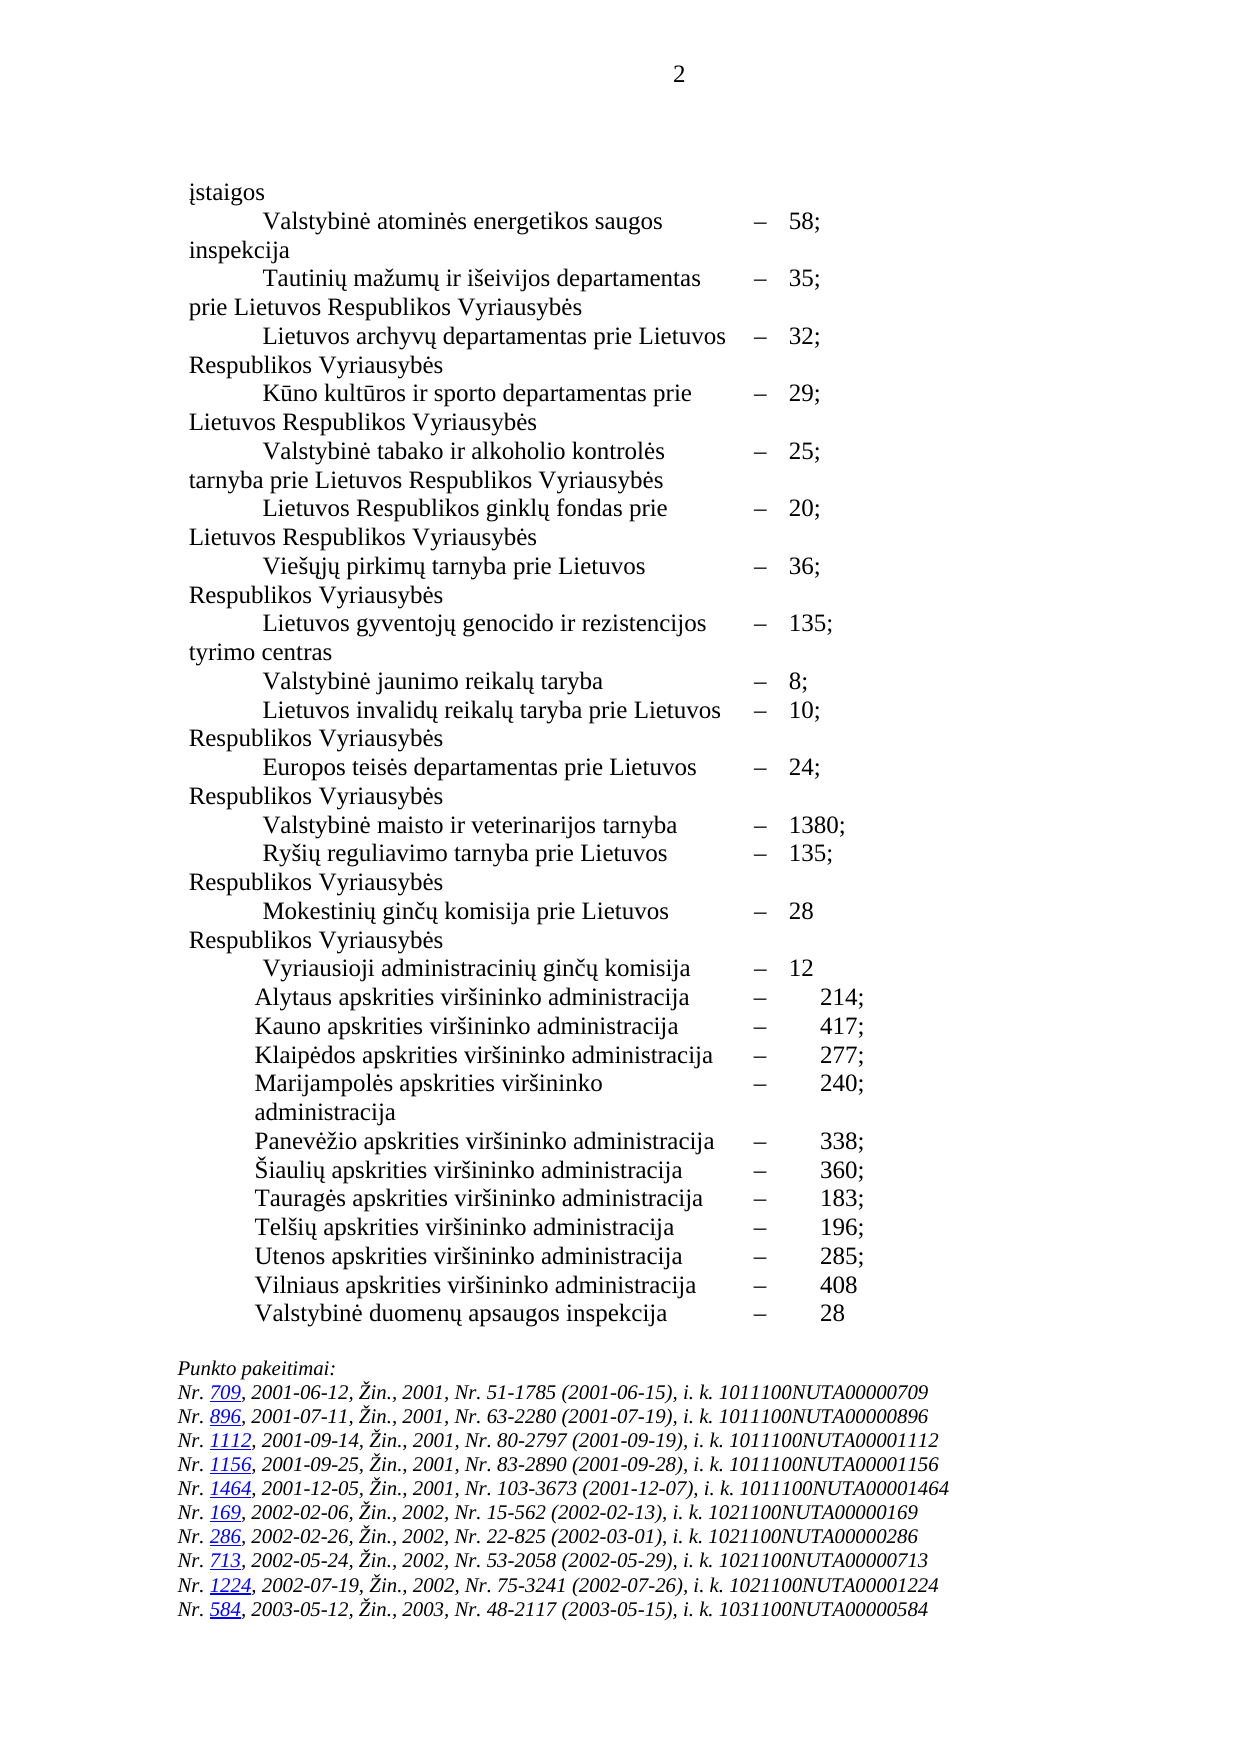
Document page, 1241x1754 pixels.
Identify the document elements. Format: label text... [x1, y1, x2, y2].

table_cell [1196, 810, 1212, 838]
table_cell [1196, 321, 1212, 378]
table_cell 12 [777, 954, 1196, 982]
text Nr. 709, 2001-06-12, Žin., 2001, Nr. 51-1785 (2001-06-15), i. k. 1011100NUTA00000709 [177, 1380, 1181, 1404]
text Nr. 896, 2001-07-11, Žin., 2001, Nr. 63-2280 (2001-07-19), i. k. 1011100NUTA00000896 [177, 1404, 1181, 1428]
table_cell Telšių apskrities viršininko administracija [177, 1212, 742, 1241]
table_cell 196; [809, 1212, 1212, 1241]
table_cell [1196, 551, 1212, 608]
table_cell Mokestinių ginčų komisija prie Lietuvos Respublikos Vyriausybės [177, 896, 742, 953]
text Nr. 286, 2002-02-26, Žin., 2002, Nr. 22-825 (2002-03-01), i. k. 1021100NUTA00000286 [177, 1524, 1181, 1548]
table_cell 28 [777, 896, 1196, 953]
table_cell 29; [777, 379, 1196, 436]
table_cell Lietuvos archyvų departamentas prie Lietuvos Respublikos Vyriausybės [177, 321, 742, 378]
table_cell Panevėžio apskrities viršininko administracija [177, 1126, 742, 1155]
table_cell Utenos apskrities viršininko administracija [177, 1241, 742, 1270]
table_cell [1196, 695, 1212, 752]
text Nr. 713, 2002-05-24, Žin., 2002, Nr. 53-2058 (2002-05-29), i. k. 1021100NUTA00000713 [177, 1548, 1181, 1572]
table_cell – [743, 1155, 809, 1183]
table_cell – [743, 896, 777, 953]
table_cell – [743, 666, 777, 695]
table_cell – [743, 1069, 809, 1126]
table_cell Alytaus apskrities viršininko administracija [177, 982, 742, 1011]
text Nr. 584, 2003-05-12, Žin., 2003, Nr. 48-2117 (2003-05-15), i. k. 1031100NUTA00000584 [177, 1597, 1181, 1621]
table_cell – [743, 1241, 809, 1270]
table_cell – [743, 752, 777, 810]
text Nr. 1224, 2002-07-19, Žin., 2002, Nr. 75-3241 (2002-07-26), i. k. 1021100NUTA00001224 [177, 1572, 1181, 1597]
table_cell Šiaulių apskrities viršininko administracija [177, 1155, 742, 1183]
table_cell [1196, 896, 1212, 953]
table_cell [1196, 264, 1212, 321]
table_cell 36; [777, 551, 1196, 608]
table_cell – [743, 1184, 809, 1212]
table_cell – [743, 609, 777, 666]
table_cell 25; [777, 436, 1196, 493]
table_cell Vyriausioji administracinių ginčų komisija [177, 954, 742, 982]
table_cell – [743, 982, 809, 1011]
table_cell 285; [809, 1241, 1212, 1270]
table_cell Valstybinė duomenų apsaugos inspekcija [177, 1299, 742, 1327]
table_cell – [743, 206, 777, 263]
table_cell Tauragės apskrities viršininko administracija [177, 1184, 742, 1212]
table_cell [1196, 494, 1212, 551]
table_cell Vilniaus apskrities viršininko administracija [177, 1270, 742, 1298]
table_cell Valstybinė jaunimo reikalų taryba [177, 666, 742, 695]
table_header [743, 177, 777, 206]
table_cell Kūno kultūros ir sporto departamentas prie Lietuvos Respublikos Vyriausybės [177, 379, 742, 436]
table_cell 24; [777, 752, 1196, 810]
table_cell Lietuvos Respublikos ginklų fondas prie Lietuvos Respublikos Vyriausybės [177, 494, 742, 551]
table_cell – [743, 1011, 809, 1040]
table_cell 135; [777, 839, 1196, 896]
table_cell 20; [777, 494, 1196, 551]
table_cell 58; [777, 206, 1196, 263]
text Nr. 1112, 2001-09-14, Žin., 2001, Nr. 80-2797 (2001-09-19), i. k. 1011100NUTA00001112 [177, 1428, 1181, 1452]
table_cell 338; [809, 1126, 1212, 1155]
table_cell [1196, 206, 1212, 263]
table_cell [1196, 839, 1212, 896]
table_cell Valstybinė maisto ir veterinarijos tarnyba [177, 810, 742, 838]
table_cell [1196, 752, 1212, 810]
table_cell [1196, 666, 1212, 695]
table_cell Viešųjų pirkimų tarnyba prie Lietuvos Respublikos Vyriausybės [177, 551, 742, 608]
table_cell 360; [809, 1155, 1212, 1183]
table_cell – [743, 551, 777, 608]
table_cell – [743, 810, 777, 838]
table_cell [1196, 379, 1212, 436]
table_cell 1380; [777, 810, 1196, 838]
table_cell [1196, 954, 1212, 982]
table_cell – [743, 436, 777, 493]
text Nr. 1464, 2001-12-05, Žin., 2001, Nr. 103-3673 (2001-12-07), i. k. 1011100NUTA00001464 [177, 1476, 1181, 1500]
table_cell Marijampolės apskrities viršininko administracija [177, 1069, 742, 1126]
table_cell 28 [809, 1299, 1212, 1327]
table_cell Valstybinė tabako ir alkoholio kontrolės tarnyba prie Lietuvos Respublikos Vyriausybės [177, 436, 742, 493]
table_cell Lietuvos invalidų reikalų taryba prie Lietuvos Respublikos Vyriausybės [177, 695, 742, 752]
table_cell Valstybinė atominės energetikos saugos inspekcija [177, 206, 742, 263]
table_cell 417; [809, 1011, 1212, 1040]
table_cell – [743, 1270, 809, 1298]
text Punkto pakeitimai: [177, 1356, 1181, 1380]
table_cell 277; [809, 1040, 1212, 1068]
table_header įstaigos [177, 177, 742, 206]
table_cell [1196, 436, 1212, 493]
table_cell – [743, 1212, 809, 1241]
table_cell – [743, 1040, 809, 1068]
table_cell 214; [809, 982, 1212, 1011]
table_cell Europos teisės departamentas prie Lietuvos Respublikos Vyriausybės [177, 752, 742, 810]
table_cell 35; [777, 264, 1196, 321]
table_cell Klaipėdos apskrities viršininko administracija [177, 1040, 742, 1068]
table_cell 408 [809, 1270, 1212, 1298]
table_cell 32; [777, 321, 1196, 378]
text Nr. 169, 2002-02-06, Žin., 2002, Nr. 15-562 (2002-02-13), i. k. 1021100NUTA00000169 [177, 1500, 1181, 1524]
table_cell Tautinių mažumų ir išeivijos departamentas prie Lietuvos Respublikos Vyriausybės [177, 264, 742, 321]
table_cell Lietuvos gyventojų genocido ir rezistencijos tyrimo centras [177, 609, 742, 666]
table_cell [1196, 609, 1212, 666]
table_cell – [743, 379, 777, 436]
table_cell Ryšių reguliavimo tarnyba prie Lietuvos Respublikos Vyriausybės [177, 839, 742, 896]
table_cell 8; [777, 666, 1196, 695]
table_header [777, 177, 1196, 206]
table_cell – [743, 1126, 809, 1155]
table_cell 183; [809, 1184, 1212, 1212]
table_cell – [743, 695, 777, 752]
text Nr. 1156, 2001-09-25, Žin., 2001, Nr. 83-2890 (2001-09-28), i. k. 1011100NUTA00001156 [177, 1452, 1181, 1476]
table_cell 10; [777, 695, 1196, 752]
table_cell Kauno apskrities viršininko administracija [177, 1011, 742, 1040]
table_cell 135; [777, 609, 1196, 666]
table_cell – [743, 954, 777, 982]
table_cell – [743, 494, 777, 551]
table_cell – [743, 264, 777, 321]
table_header [1196, 177, 1212, 206]
table_cell 240; [809, 1069, 1212, 1126]
table_cell – [743, 1299, 809, 1327]
table_cell – [743, 321, 777, 378]
table_cell – [743, 839, 777, 896]
